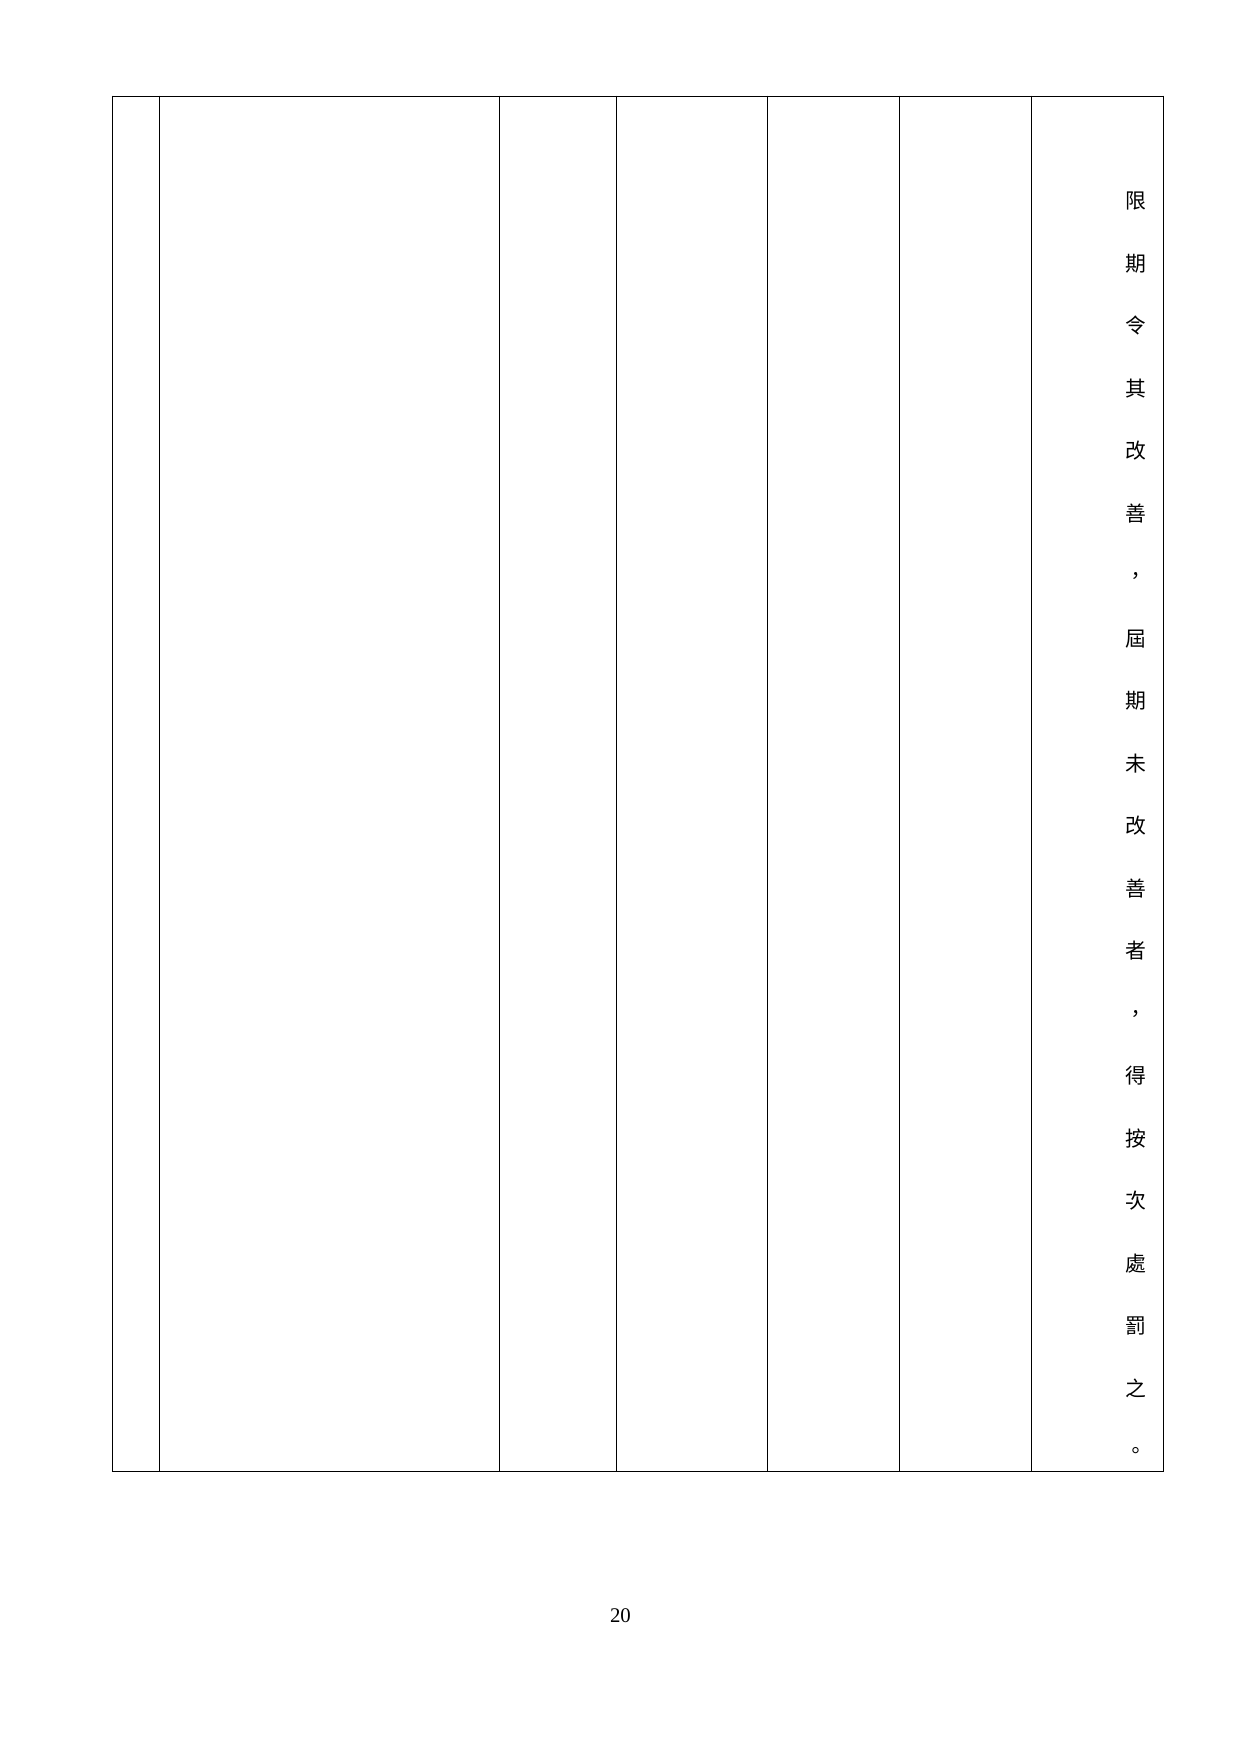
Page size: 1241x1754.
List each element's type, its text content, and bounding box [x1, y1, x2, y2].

table_cell [900, 97, 1031, 1471]
table_cell [500, 97, 616, 1471]
table_cell [768, 97, 899, 1471]
table_cell [113, 97, 159, 1471]
table_cell [160, 97, 499, 1471]
table_cell [617, 97, 767, 1471]
table_cell 二年內故意違反：涉及第三十一條第二項刑事責任者，依法移送司法機關處理。 非二年內故意違反：罰鍰一萬五千元，並限期令其改善；經限期令其改善，屆期未改善者，得按次處罰之。 [1032, 97, 1163, 1471]
